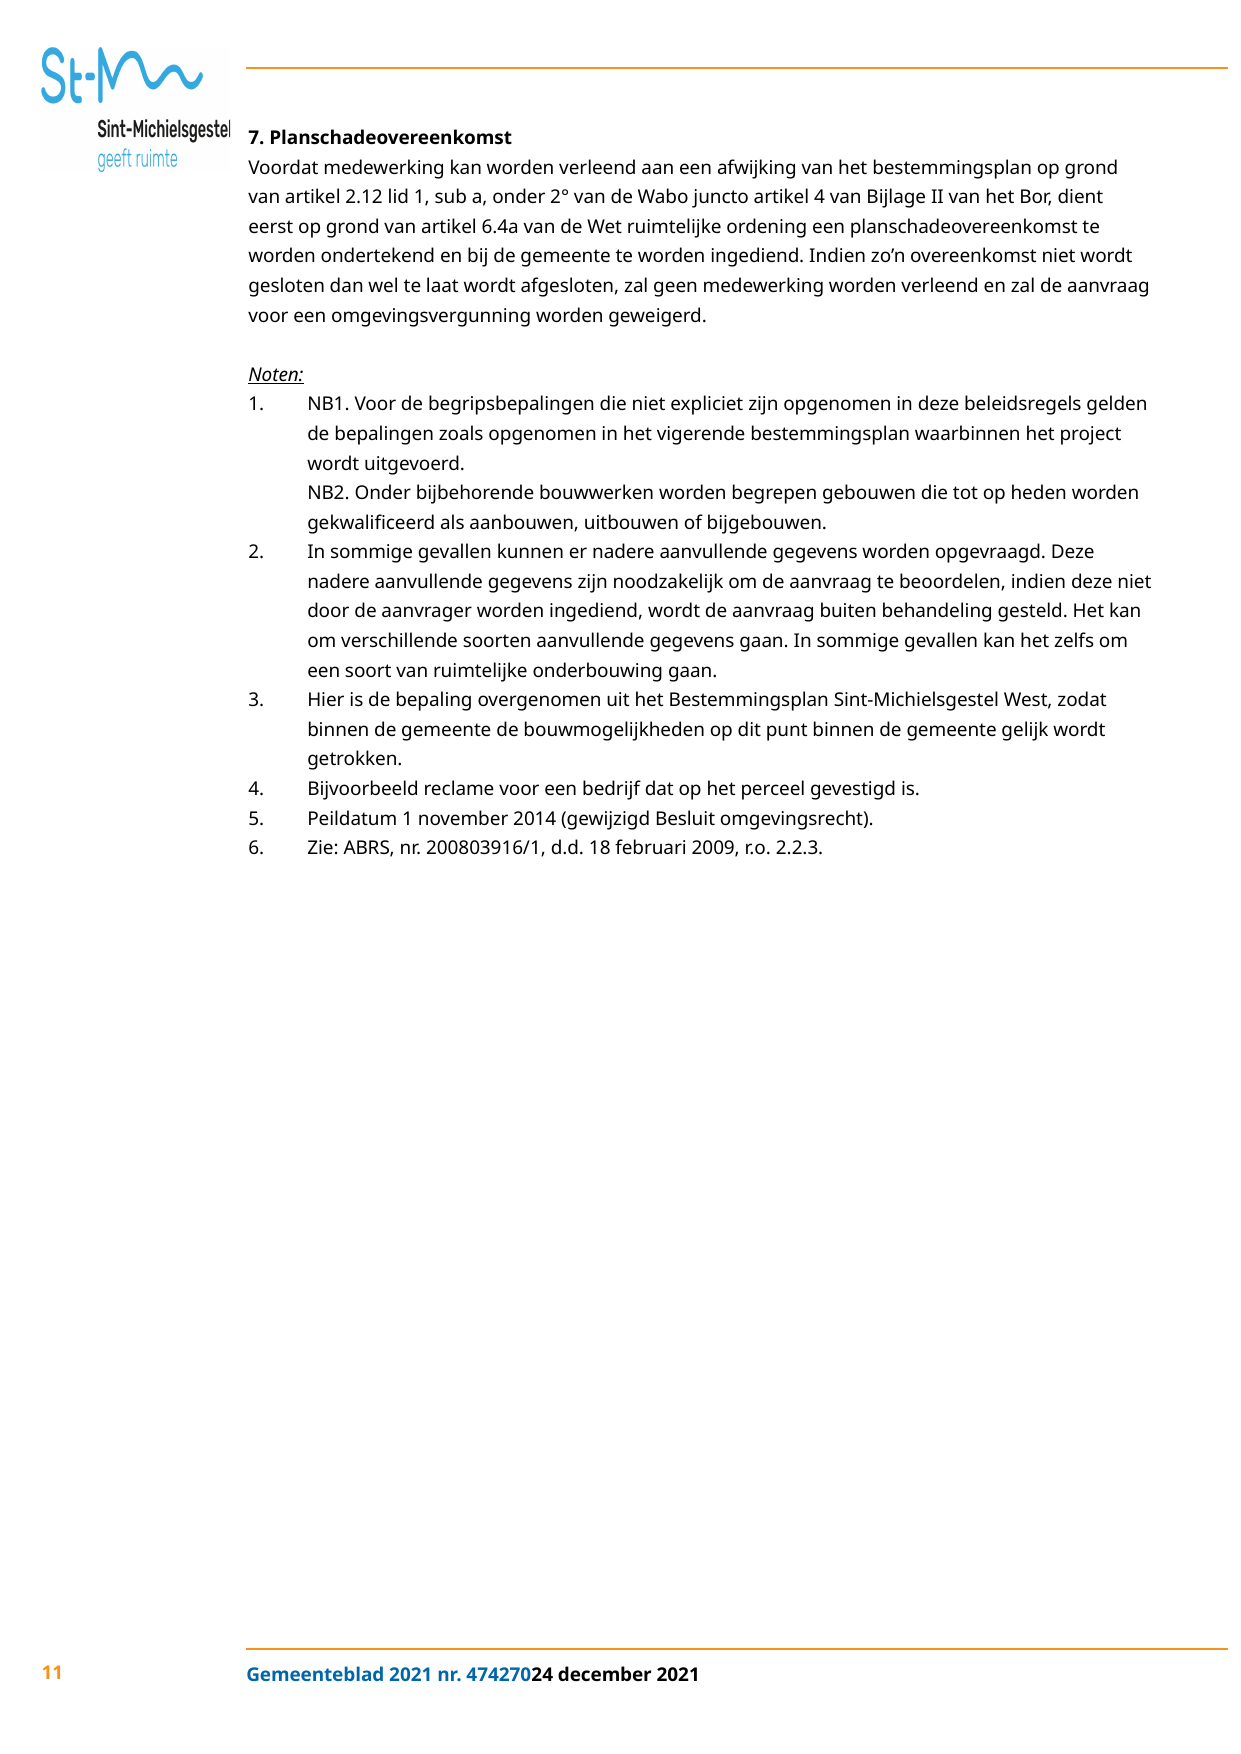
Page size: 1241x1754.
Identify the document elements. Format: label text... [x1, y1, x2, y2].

text 7. Planschadeovereenkomst [248, 124, 1152, 150]
list Peildatum 1 november 2014 (gewijzigd Besluit omgevingsrecht). [248, 805, 1152, 831]
list Zie: ABRS, nr. 200803916/1, d.d. 18 februari 2009, r.o. 2.2.3. [248, 834, 1152, 860]
list Hier is de bepaling overgenomen uit het Bestemmingsplan Sint-Michielsgestel West, zodat binnen de gemeente de bouwmogelijkheden op dit punt binnen de gemeente gelijk wordt getrokken. [248, 686, 1152, 771]
list Bijvoorbeeld reclame voor een bedrijf dat op het perceel gevestigd is. [248, 775, 1152, 801]
list NB1. Voor de begripsbepalingen die niet expliciet zijn opgenomen in deze beleidsregels gelden de bepalingen zoals opgenomen in het vigerende bestemmingsplan waarbinnen het project wordt uitgevoerd. [248, 391, 1152, 476]
list In sommige gevallen kunnen er nadere aanvullende gegevens worden opgevraagd. Deze nadere aanvullende gegevens zijn noodzakelijk om de aanvraag te beoordelen, indien deze niet door de aanvrager worden ingediend, wordt de aanvraag buiten behandeling gesteld. Het kan om verschillende soorten aanvullende gegevens gaan. In sommige gevallen kan het zelfs om een soort van ruimtelijke onderbouwing gaan. [248, 538, 1152, 683]
picture [41, 47, 231, 172]
text Noten: [248, 361, 1152, 387]
list NB2. Onder bijbehorende bouwwerken worden begrepen gebouwen die tot op heden worden gekwalificeerd als aanbouwen, uitbouwen of bijgebouwen. [248, 479, 1152, 535]
text Voordat medewerking kan worden verleend aan een afwijking van het bestemmingsplan op grond van artikel 2.12 lid 1, sub a, onder 2° van de Wabo juncto artikel 4 van Bijlage II van het Bor, dient eerst op grond van artikel 6.4a van de Wet ruimtelijke ordening een planschadeovereenkomst te worden ondertekend en bij de gemeente te worden ingediend. Indien zo’n overeenkomst niet wordt gesloten dan wel te laat wordt afgesloten, zal geen medewerking worden verleend en zal de aanvraag voor een omgevingsvergunning worden geweigerd. [248, 154, 1152, 328]
